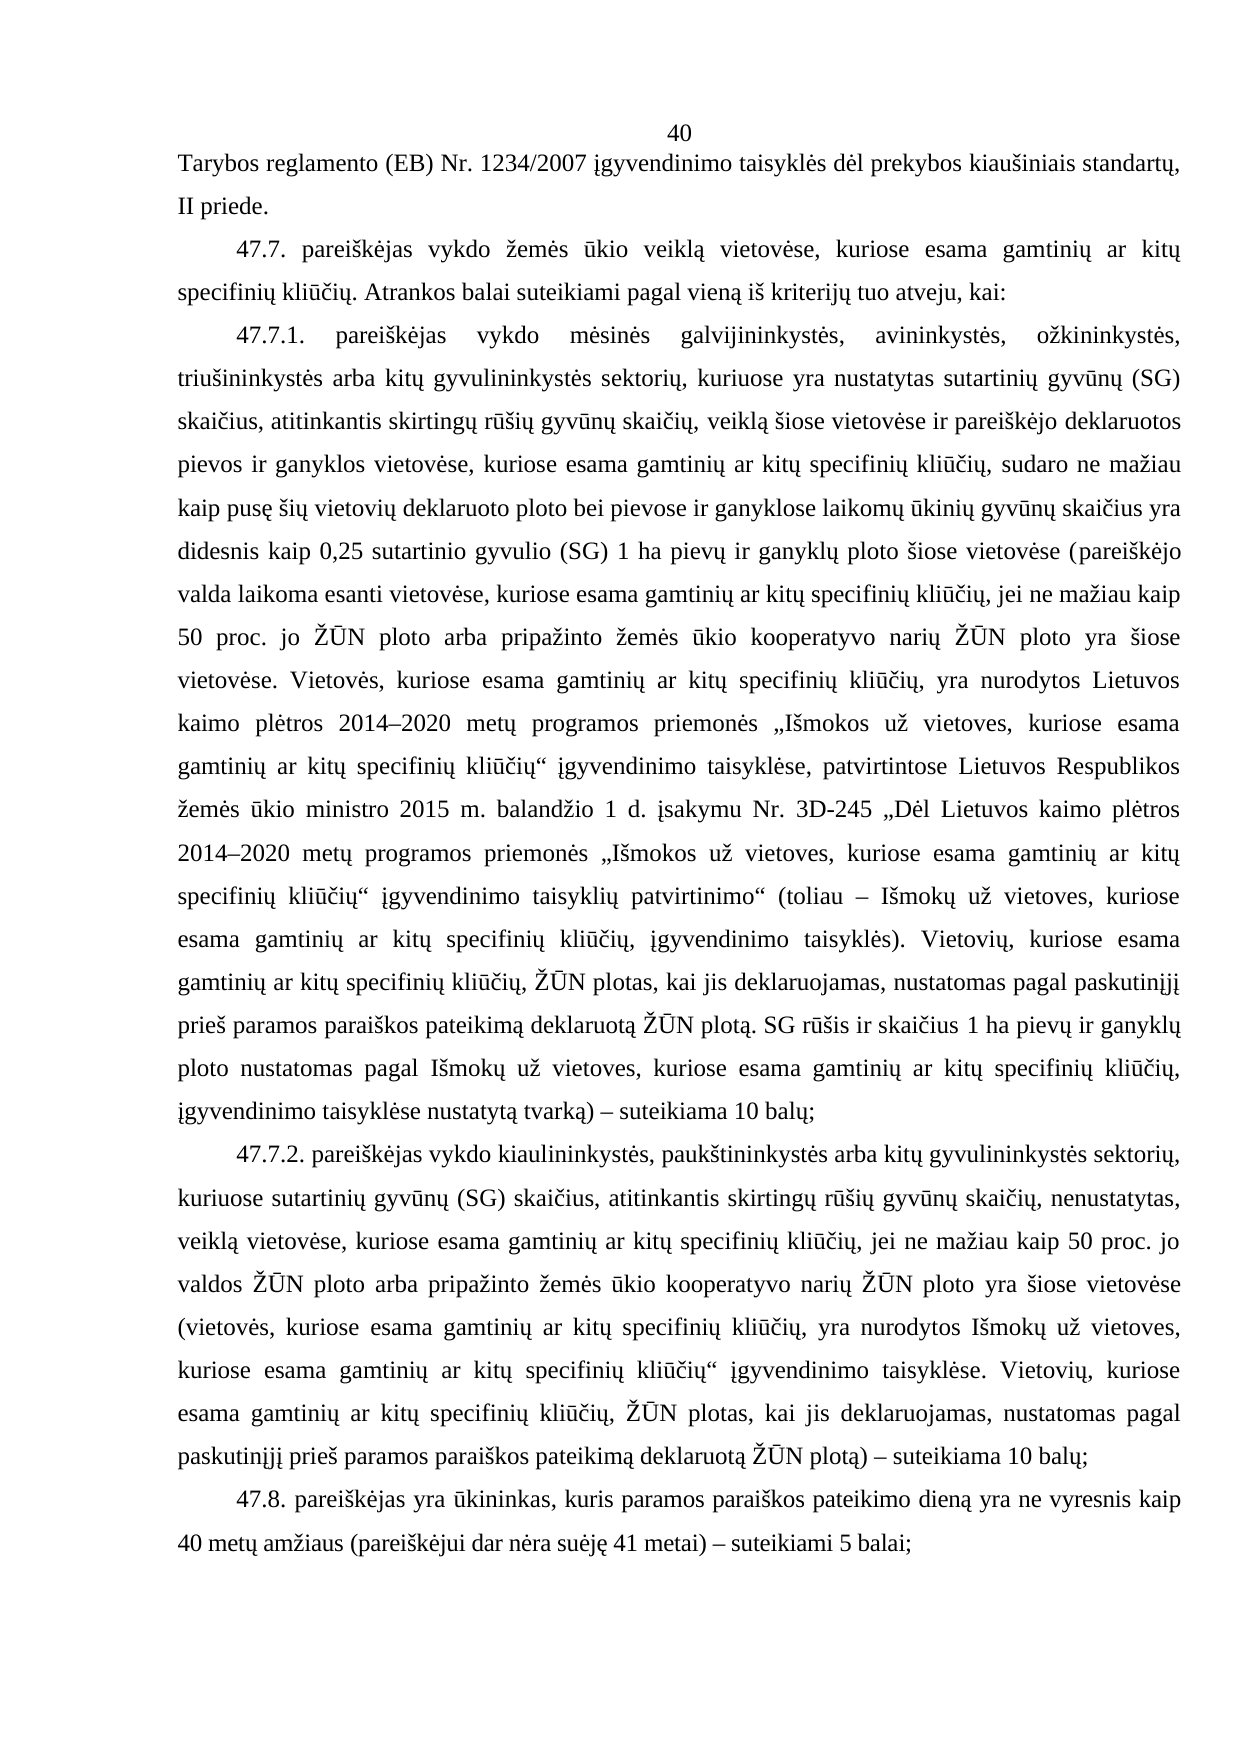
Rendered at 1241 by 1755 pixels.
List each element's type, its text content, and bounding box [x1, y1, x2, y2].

text Tarybos reglamento (EB) Nr. 1234/2007 įgyvendinimo taisyklės dėl prekybos kiaušiniais standartų, II priede. [177, 148, 1181, 219]
text 47.7.1. pareiškėjas vykdo mėsinės galvijininkystės, avininkystės, ožkininkystės, triušininkystės arba kitų gyvulininkystės sektorių, kuriuose yra nustatytas sutartinių gyvūnų (SG) skaičius, atitinkantis skirtingų rūšių gyvūnų skaičių, veiklą šiose vietovėse ir pareiškėjo deklaruotos pievos ir ganyklos vietovėse, kuriose esama gamtinių ar kitų specifinių kliūčių, sudaro ne mažiau kaip pusę šių vietovių deklaruoto ploto bei pievose ir ganyklose laikomų ūkinių gyvūnų skaičius yra didesnis kaip 0,25 sutartinio gyvulio (SG) 1 ha pievų ir ganyklų ploto šiose vietovėse (pareiškėjo valda laikoma esanti vietovėse, kuriose esama gamtinių ar kitų specifinių kliūčių, jei ne mažiau kaip 50 proc. jo ŽŪN ploto arba pripažinto žemės ūkio kooperatyvo narių ŽŪN ploto yra šiose vietovėse. Vietovės, kuriose esama gamtinių ar kitų specifinių kliūčių, yra nurodytos Lietuvos kaimo plėtros 2014–2020 metų programos priemonės „Išmokos už vietoves, kuriose esama gamtinių ar kitų specifinių kliūčių“ įgyvendinimo taisyklėse, patvirtintose Lietuvos Respublikos žemės ūkio ministro 2015 m. balandžio 1 d. įsakymu Nr. 3D-245 „Dėl Lietuvos kaimo plėtros 2014–2020 metų programos priemonės „Išmokos už vietoves, kuriose esama gamtinių ar kitų specifinių kliūčių“ įgyvendinimo taisyklių patvirtinimo“ (toliau – Išmokų už vietoves, kuriose esama gamtinių ar kitų specifinių kliūčių, įgyvendinimo taisyklės). Vietovių, kuriose esama gamtinių ar kitų specifinių kliūčių, ŽŪN plotas, kai jis deklaruojamas, nustatomas pagal paskutinįjį prieš paramos paraiškos pateikimą deklaruotą ŽŪN plotą. SG rūšis ir skaičius 1 ha pievų ir ganyklų ploto nustatomas pagal Išmokų už vietoves, kuriose esama gamtinių ar kitų specifinių kliūčių, įgyvendinimo taisyklėse nustatytą tvarką) – suteikiama 10 balų; [177, 320, 1181, 1125]
text 47.7.2. pareiškėjas vykdo kiaulininkystės, paukštininkystės arba kitų gyvulininkystės sektorių, kuriuose sutartinių gyvūnų (SG) skaičius, atitinkantis skirtingų rūšių gyvūnų skaičių, nenustatytas, veiklą vietovėse, kuriose esama gamtinių ar kitų specifinių kliūčių, jei ne mažiau kaip 50 proc. jo valdos ŽŪN ploto arba pripažinto žemės ūkio kooperatyvo narių ŽŪN ploto yra šiose vietovėse (vietovės, kuriose esama gamtinių ar kitų specifinių kliūčių, yra nurodytos Išmokų už vietoves, kuriose esama gamtinių ar kitų specifinių kliūčių“ įgyvendinimo taisyklėse. Vietovių, kuriose esama gamtinių ar kitų specifinių kliūčių, ŽŪN plotas, kai jis deklaruojamas, nustatomas pagal paskutinįjį prieš paramos paraiškos pateikimą deklaruotą ŽŪN plotą) – suteikiama 10 balų; [177, 1139, 1181, 1470]
text 47.8. pareiškėjas yra ūkininkas, kuris paramos paraiškos pateikimo dieną yra ne vyresnis kaip 40 metų amžiaus (pareiškėjui dar nėra suėję 41 metai) – suteikiami 5 balai; [177, 1484, 1181, 1556]
text 47.7. pareiškėjas vykdo žemės ūkio veiklą vietovėse, kuriose esama gamtinių ar kitų specifinių kliūčių. Atrankos balai suteikiami pagal vieną iš kriterijų tuo atveju, kai: [177, 234, 1181, 306]
